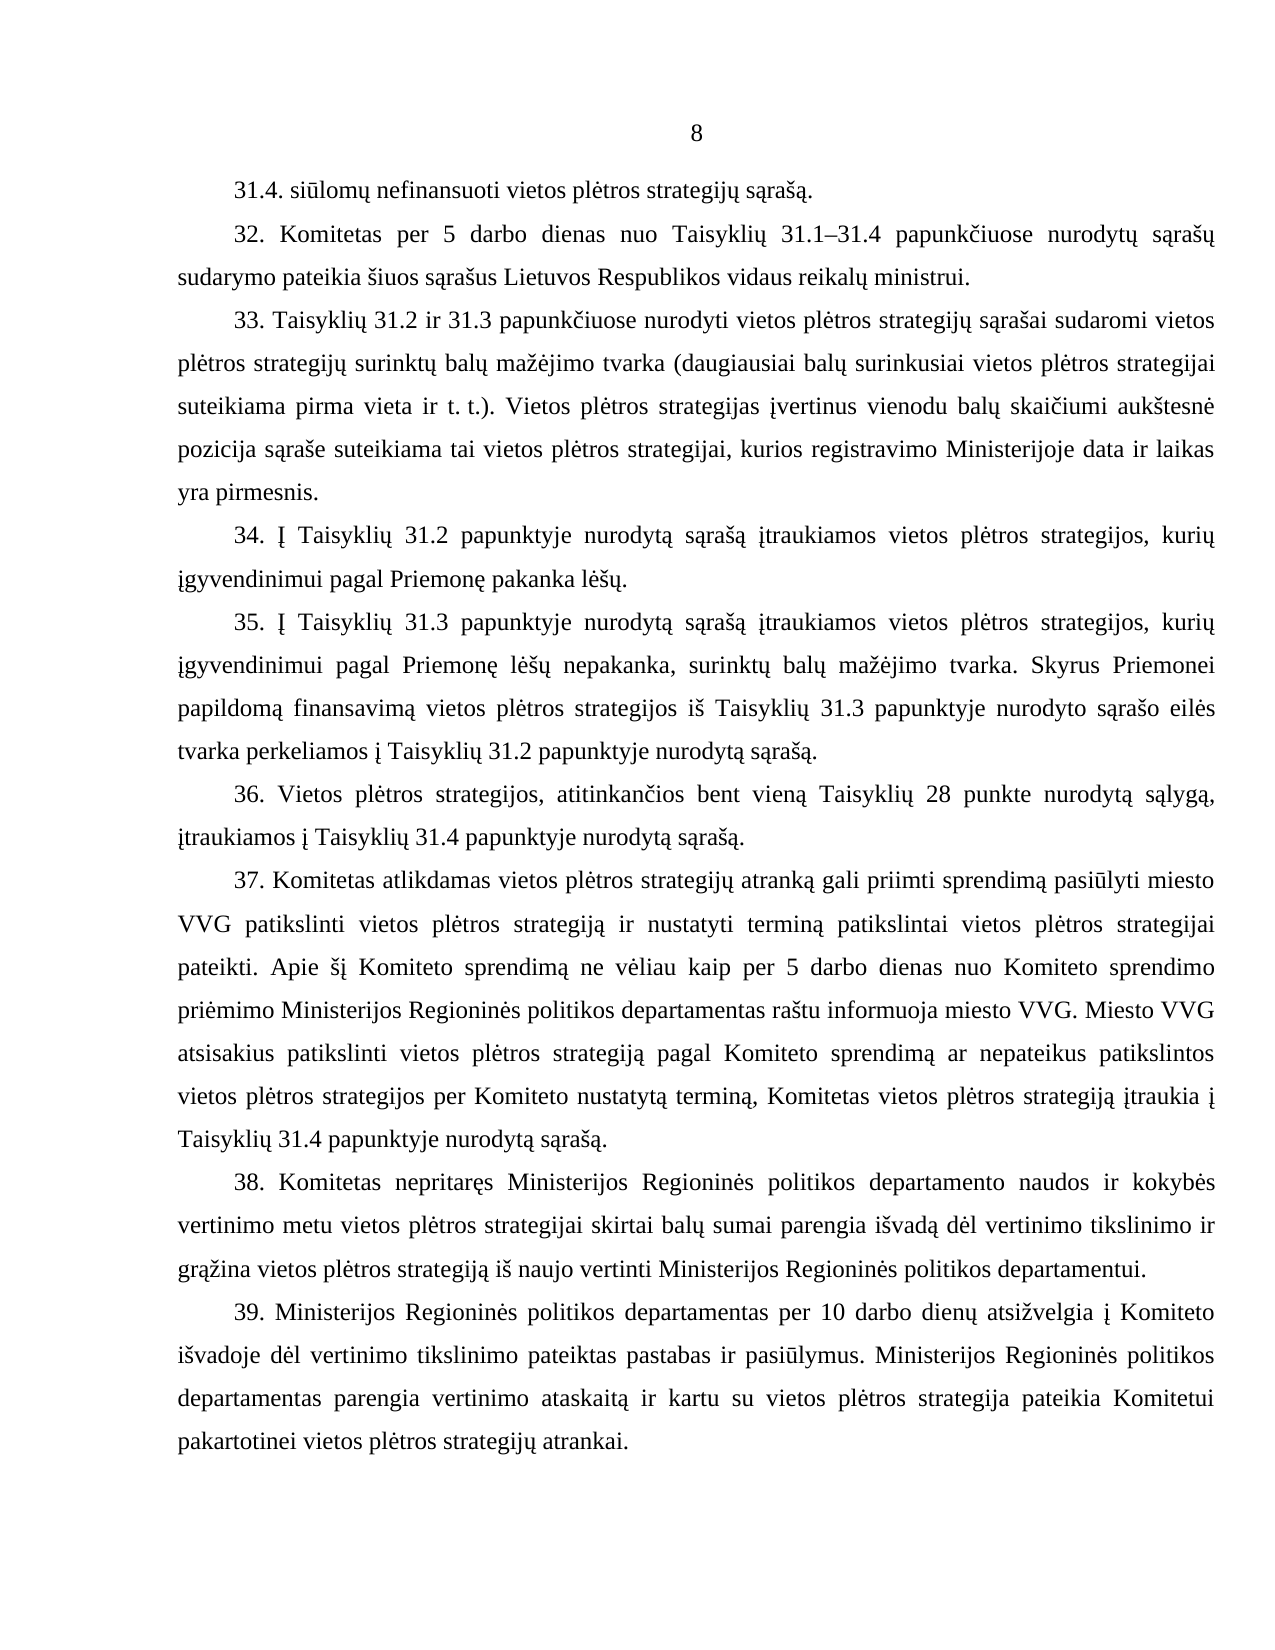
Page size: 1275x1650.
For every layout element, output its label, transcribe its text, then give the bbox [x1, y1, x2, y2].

text 35. Į Taisyklių 31.3 papunktyje nurodytą sąrašą įtraukiamos vietos plėtros strategijos, kurių įgyvendinimui pagal Priemonę lėšų nepakanka, surinktų balų mažėjimo tvarka. Skyrus Priemonei papildomą finansavimą vietos plėtros strategijos iš Taisyklių 31.3 papunktyje nurodyto sąrašo eilės tvarka perkeliamos į Taisyklių 31.2 papunktyje nurodytą sąrašą. [177, 607, 1216, 765]
text 39. Ministerijos Regioninės politikos departamentas per 10 darbo dienų atsižvelgia į Komiteto išvadoje dėl vertinimo tikslinimo pateiktas pastabas ir pasiūlymus. Ministerijos Regioninės politikos departamentas parengia vertinimo ataskaitą ir kartu su vietos plėtros strategija pateikia Komitetui pakartotinei vietos plėtros strategijų atrankai. [177, 1297, 1216, 1455]
text 37. Komitetas atlikdamas vietos plėtros strategijų atranką gali priimti sprendimą pasiūlyti miesto VVG patikslinti vietos plėtros strategiją ir nustatyti terminą patikslintai vietos plėtros strategijai pateikti. Apie šį Komiteto sprendimą ne vėliau kaip per 5 darbo dienas nuo Komiteto sprendimo priėmimo Ministerijos Regioninės politikos departamentas raštu informuoja miesto VVG. Miesto VVG atsisakius patikslinti vietos plėtros strategiją pagal Komiteto sprendimą ar nepateikus patikslintos vietos plėtros strategijos per Komiteto nustatytą terminą, Komitetas vietos plėtros strategiją įtraukia į Taisyklių 31.4 papunktyje nurodytą sąrašą. [177, 866, 1216, 1153]
text 33. Taisyklių 31.2 ir 31.3 papunkčiuose nurodyti vietos plėtros strategijų sąrašai sudaromi vietos plėtros strategijų surinktų balų mažėjimo tvarka (daugiausiai balų surinkusiai vietos plėtros strategijai suteikiama pirma vieta ir t. t.). Vietos plėtros strategijas įvertinus vienodu balų skaičiumi aukštesnė pozicija sąraše suteikiama tai vietos plėtros strategijai, kurios registravimo Ministerijoje data ir laikas yra pirmesnis. [177, 305, 1216, 506]
text 32. Komitetas per 5 darbo dienas nuo Taisyklių 31.1–31.4 papunkčiuose nurodytų sąrašų sudarymo pateikia šiuos sąrašus Lietuvos Respublikos vidaus reikalų ministrui. [177, 219, 1216, 291]
text 36. Vietos plėtros strategijos, atitinkančios bent vieną Taisyklių 28 punkte nurodytą sąlygą, įtraukiamos į Taisyklių 31.4 papunktyje nurodytą sąrašą. [177, 779, 1216, 851]
text 34. Į Taisyklių 31.2 papunktyje nurodytą sąrašą įtraukiamos vietos plėtros strategijos, kurių įgyvendinimui pagal Priemonę pakanka lėšų. [177, 521, 1216, 592]
text 38. Komitetas nepritaręs Ministerijos Regioninės politikos departamento naudos ir kokybės vertinimo metu vietos plėtros strategijai skirtai balų sumai parengia išvadą dėl vertinimo tikslinimo ir grąžina vietos plėtros strategiją iš naujo vertinti Ministerijos Regioninės politikos departamentui. [177, 1167, 1216, 1282]
text 31.4. siūlomų nefinansuoti vietos plėtros strategijų sąrašą. [177, 176, 1216, 204]
